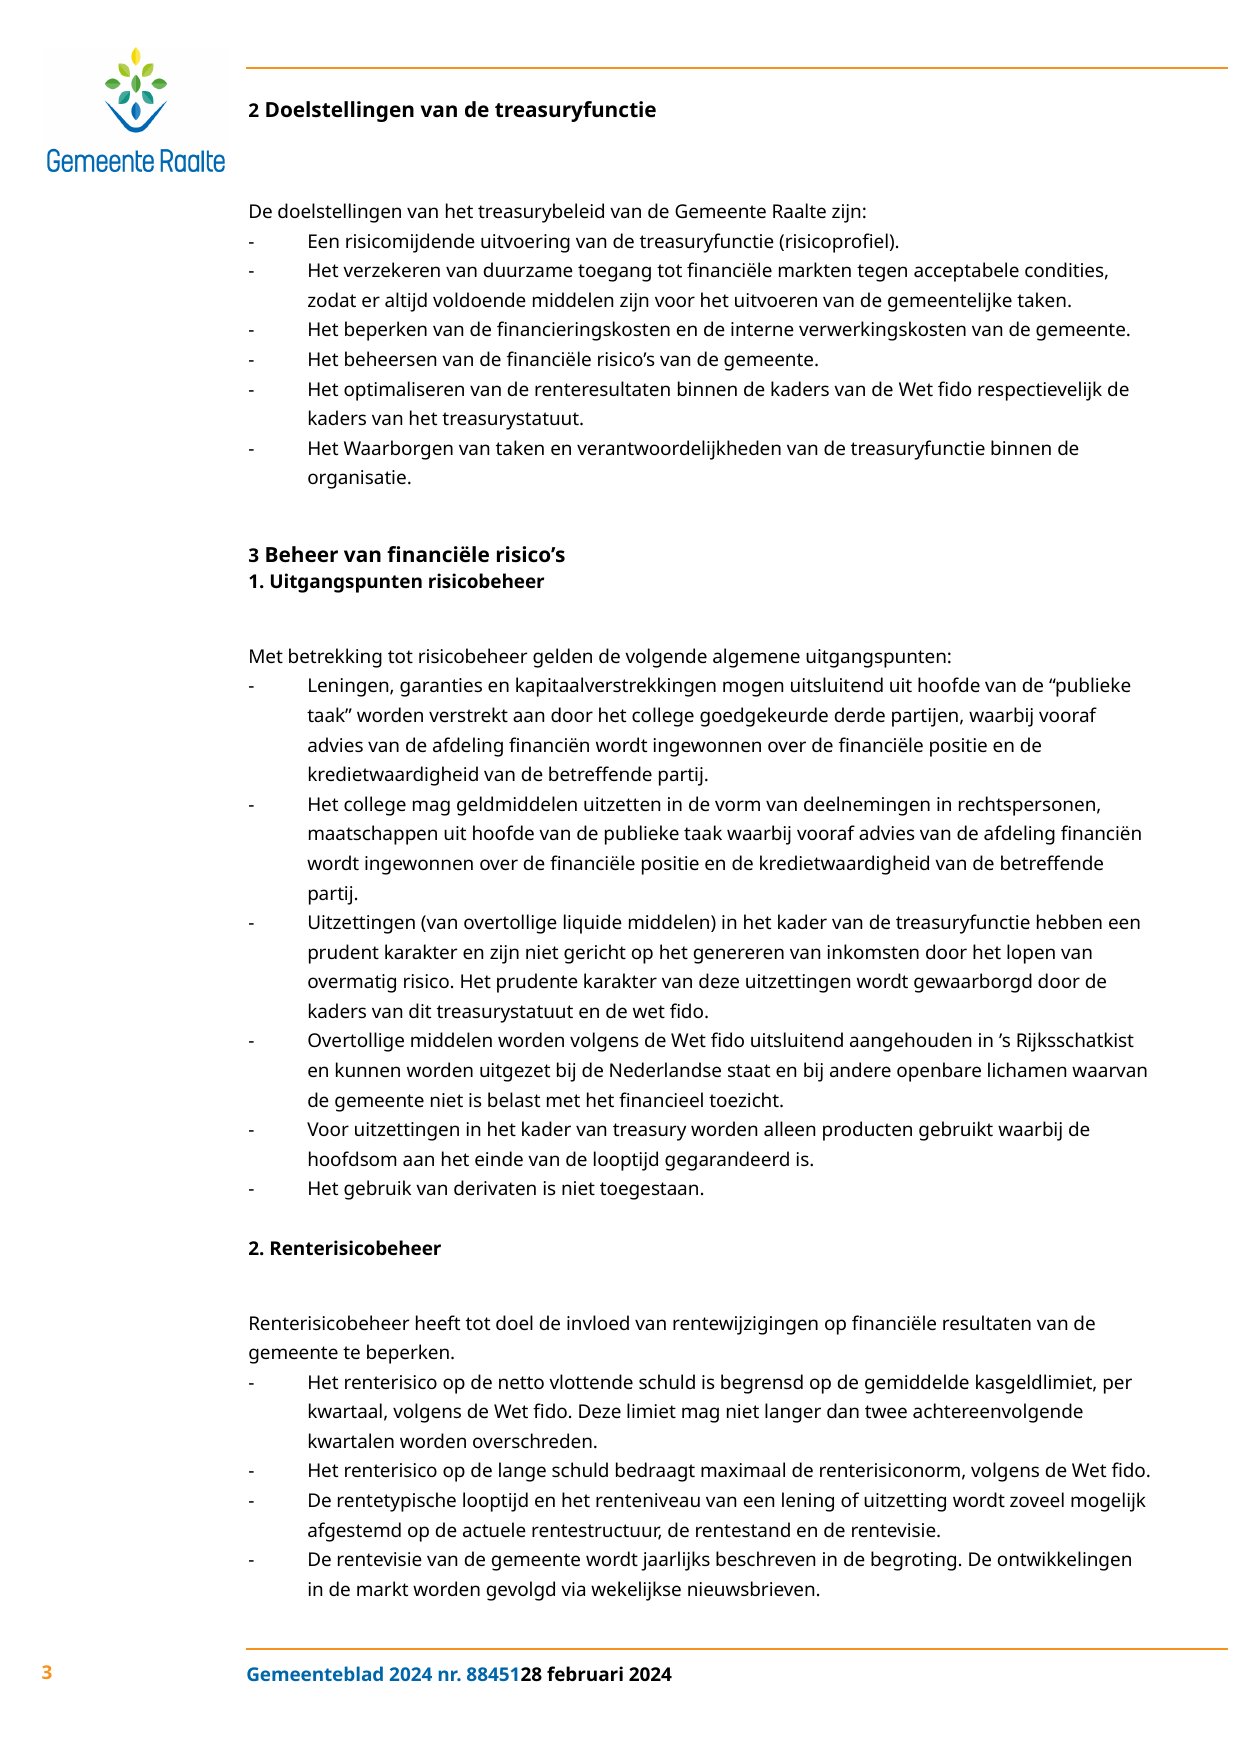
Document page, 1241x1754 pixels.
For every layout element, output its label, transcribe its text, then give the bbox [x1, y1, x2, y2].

list Het renterisico op de netto vlottende schuld is begrensd op de gemiddelde kasgeldlimiet, per kwartaal, volgens de Wet fido. Deze limiet mag niet langer dan twee achtereenvolgende kwartalen worden overschreden. [248, 1369, 1152, 1454]
list Leningen, garanties en kapitaalverstrekkingen mogen uitsluitend uit hoofde van de “publieke taak” worden verstrekt aan door het college goedgekeurde derde partijen, waarbij vooraf advies van de afdeling financiën wordt ingewonnen over de financiële positie en de kredietwaardigheid van de betreffende partij. [248, 673, 1152, 787]
text Met betrekking tot risicobeheer gelden de volgende algemene uitgangspunten: [248, 643, 1152, 669]
list Overtollige middelen worden volgens de Wet fido uitsluitend aangehouden in ’s Rijksschatkist en kunnen worden uitgezet bij de Nederlandse staat en bij andere openbare lichamen waarvan de gemeente niet is belast met het financieel toezicht. [248, 1028, 1152, 1113]
list Uitzettingen (van overtollige liquide middelen) in het kader van de treasuryfunctie hebben een prudent karakter en zijn niet gericht op het genereren van inkomsten door het lopen van overmatig risico. Het prudente karakter van deze uitzettingen wordt gewaarborgd door de kaders van dit treasurystatuut en de wet fido. [248, 909, 1152, 1024]
text 2 Doelstellingen van de treasuryfunctie [248, 95, 1152, 123]
picture [41, 47, 231, 172]
text 1. Uitgangspunten risicobeheer [248, 568, 1152, 594]
list Het gebruik van derivaten is niet toegestaan. [248, 1176, 1152, 1201]
text De doelstellingen van het treasurybeleid van de Gemeente Raalte zijn: [248, 198, 1152, 224]
text 3 Beheer van financiële risico’s [248, 540, 1152, 568]
text Renterisicobeheer heeft tot doel de invloed van rentewijzigingen op financiële resultaten van de gemeente te beperken. [248, 1310, 1152, 1365]
list Het beheersen van de financiële risico’s van de gemeente. [248, 346, 1152, 372]
list Voor uitzettingen in het kader van treasury worden alleen producten gebruikt waarbij de hoofdsom aan het einde van de looptijd gegarandeerd is. [248, 1116, 1152, 1172]
list Het Waarborgen van taken en verantwoordelijkheden van de treasuryfunctie binnen de organisatie. [248, 435, 1152, 490]
list Het college mag geldmiddelen uitzetten in de vorm van deelnemingen in rechtspersonen, maatschappen uit hoofde van de publieke taak waarbij vooraf advies van de afdeling financiën wordt ingewonnen over de financiële positie en de kredietwaardigheid van de betreffende partij. [248, 791, 1152, 906]
list De rentetypische looptijd en het renteniveau van een lening of uitzetting wordt zoveel mogelijk afgestemd op de actuele rentestructuur, de rentestand en de rentevisie. [248, 1487, 1152, 1543]
list Het beperken van de financieringskosten en de interne verwerkingskosten van de gemeente. [248, 317, 1152, 342]
list Het verzekeren van duurzame toegang tot financiële markten tegen acceptabele condities, zodat er altijd voldoende middelen zijn voor het uitvoeren van de gemeentelijke taken. [248, 257, 1152, 313]
list Een risicomijdende uitvoering van de treasuryfunctie (risicoprofiel). [248, 228, 1152, 253]
text 2. Renterisicobeheer [248, 1235, 1152, 1261]
list Het renterisico op de lange schuld bedraagt maximaal de renterisiconorm, volgens de Wet fido. [248, 1458, 1152, 1483]
list Het optimaliseren van de renteresultaten binnen de kaders van de Wet fido respectievelijk de kaders van het treasurystatuut. [248, 376, 1152, 431]
list De rentevisie van de gemeente wordt jaarlijks beschreven in de begroting. De ontwikkelingen in de markt worden gevolgd via wekelijkse nieuwsbrieven. [248, 1546, 1152, 1602]
